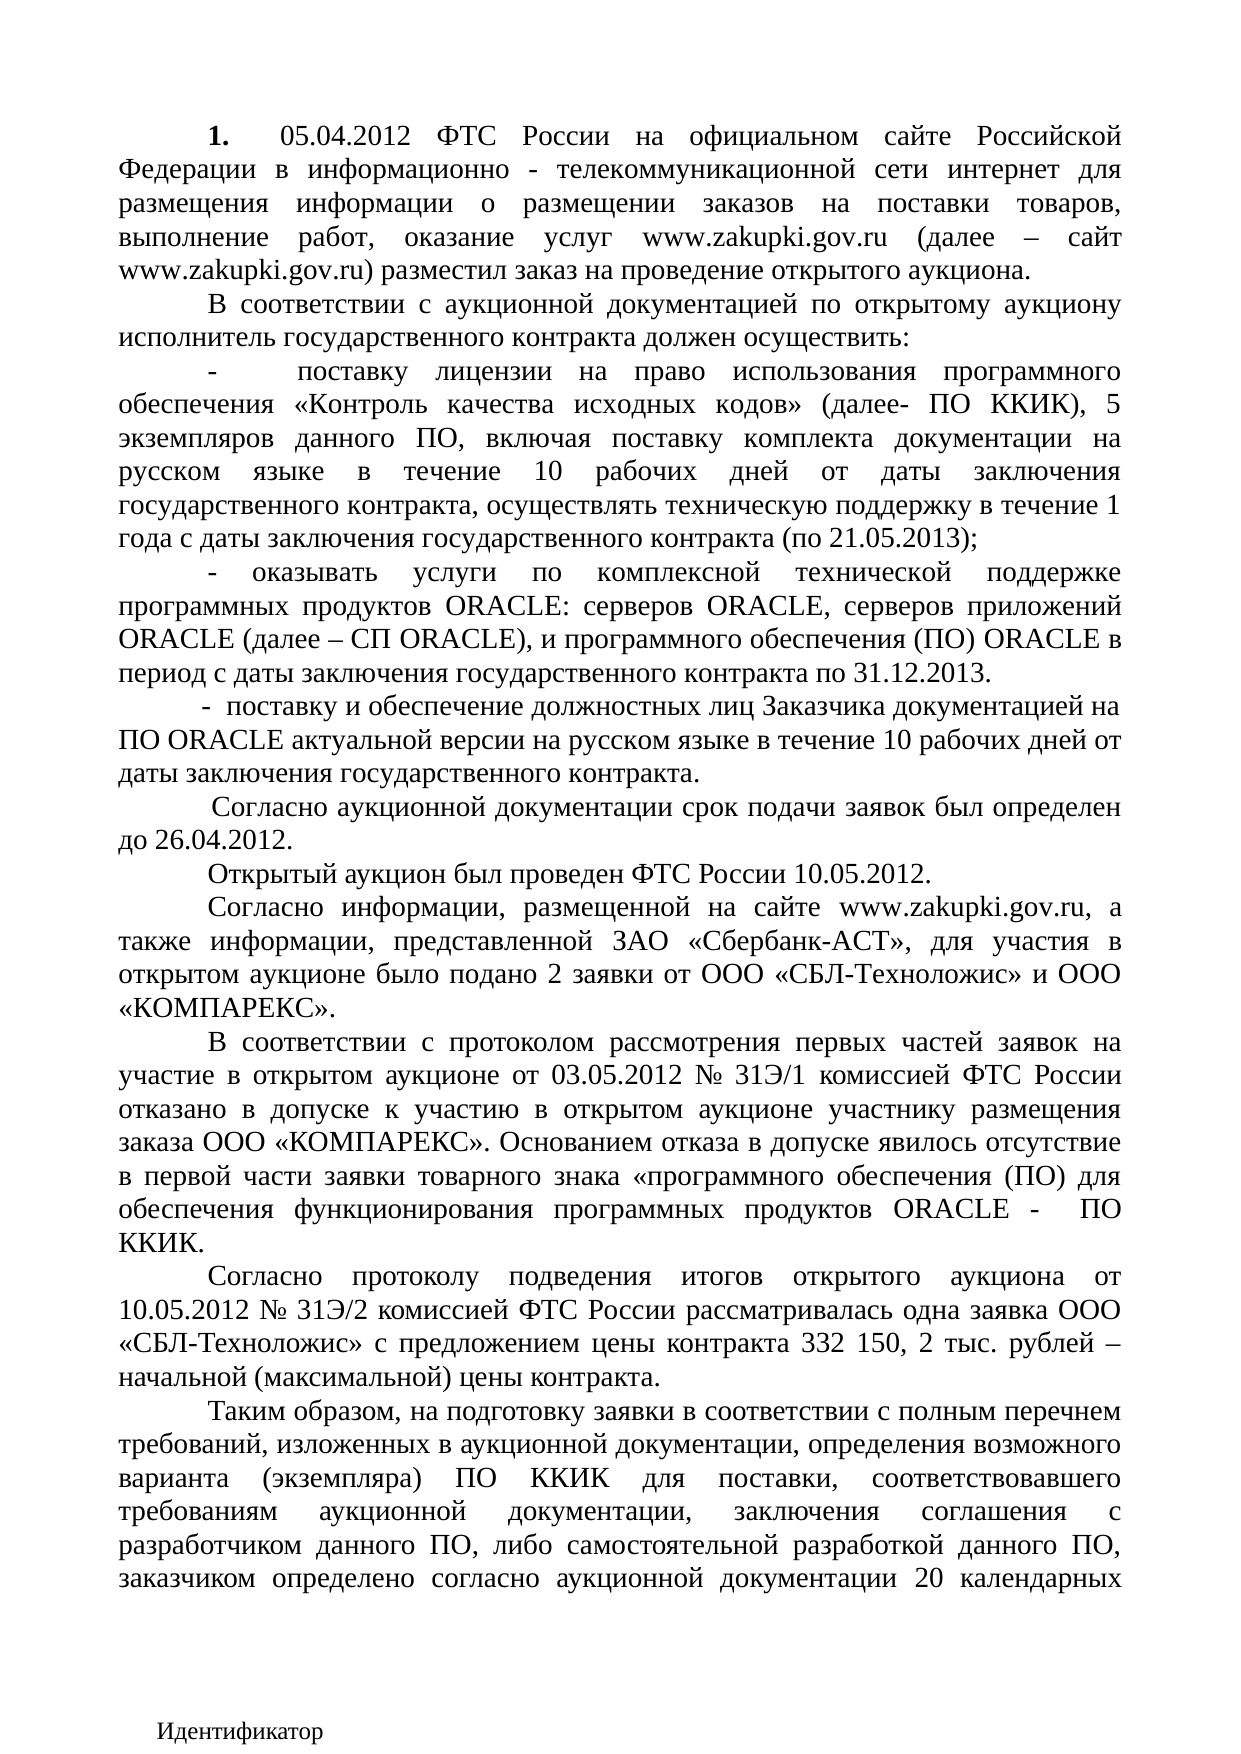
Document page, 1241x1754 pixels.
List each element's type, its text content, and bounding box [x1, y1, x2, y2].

text - поставку лицензии на право использования программного обеспечения «Контроль качества исходных кодов» (далее- ПО ККИК), 5 экземпляров данного ПО, включая поставку комплекта документации на русском языке в течение 10 рабочих дней от даты заключения государственного контракта, осуществлять техническую поддержку в течение 1 года с даты заключения государственного контракта (по 21.05.2013); [118, 353, 1122, 554]
text - оказывать услуги по комплексной технической поддержке программных продуктов ORACLE: серверов ORACLE, серверов приложений ORACLE (далее – СП ORACLE), и программного обеспечения (ПО) ORACLE в период с даты заключения государственного контракта по 31.12.2013. [118, 554, 1122, 688]
text Таким образом, на подготовку заявки в соответствии с полным перечнем требований, изложенных в аукционной документации, определения возможного варианта (экземпляра) ПО ККИК для поставки, соответствовавшего требованиям аукционной документации, заключения соглашения с разработчиком данного ПО, либо самостоятельной разработкой данного ПО, заказчиком определено согласно аукционной документации 20 календарных [118, 1393, 1122, 1594]
text В соответствии с аукционной документацией по открытому аукциону исполнитель государственного контракта должен осуществить: [118, 286, 1122, 353]
text Открытый аукцион был проведен ФТС России 10.05.2012. [118, 856, 1122, 889]
text В соответствии с протоколом рассмотрения первых частей заявок на участие в открытом аукционе от 03.05.2012 № 31Э/1 комиссией ФТС России отказано в допуске к участию в открытом аукционе участнику размещения заказа ООО «КОМПАРЕКС». Основанием отказа в допуске явилось отсутствие в первой части заявки товарного знака «программного обеспечения (ПО) для обеспечения функционирования программных продуктов ORACLE - ПО ККИК. [118, 1024, 1122, 1258]
list - поставку и обеспечение должностных лиц Заказчика документацией на ПО ORACLE актуальной версии на русском языке в течение 10 рабочих дней от даты заключения государственного контракта. [118, 688, 1122, 789]
text Согласно протоколу подведения итогов открытого аукциона от 10.05.2012 № 31Э/2 комиссией ФТС России рассматривалась одна заявка ООО «СБЛ-Техноложис» с предложением цены контракта 332 150, 2 тыс. рублей – начальной (максимальной) цены контракта. [118, 1258, 1122, 1393]
text 1. 05.04.2012 ФТС России на официальном сайте Российской Федерации в информационно - телекоммуникационной сети интернет для размещения информации о размещении заказов на поставки товаров, выполнение работ, оказание услуг www.zakupki.gov.ru (далее – сайт www.zakupki.gov.ru) разместил заказ на проведение открытого аукциона. [118, 118, 1122, 286]
text Согласно информации, размещенной на сайте www.zakupki.gov.ru, а также информации, представленной ЗАО «Сбербанк-АСТ», для участия в открытом аукционе было подано 2 заявки от ООО «СБЛ-Техноложис» и ООО «КОМПАРЕКС». [118, 889, 1122, 1024]
list Согласно аукционной документации срок подачи заявок был определен до 26.04.2012. [118, 789, 1122, 856]
